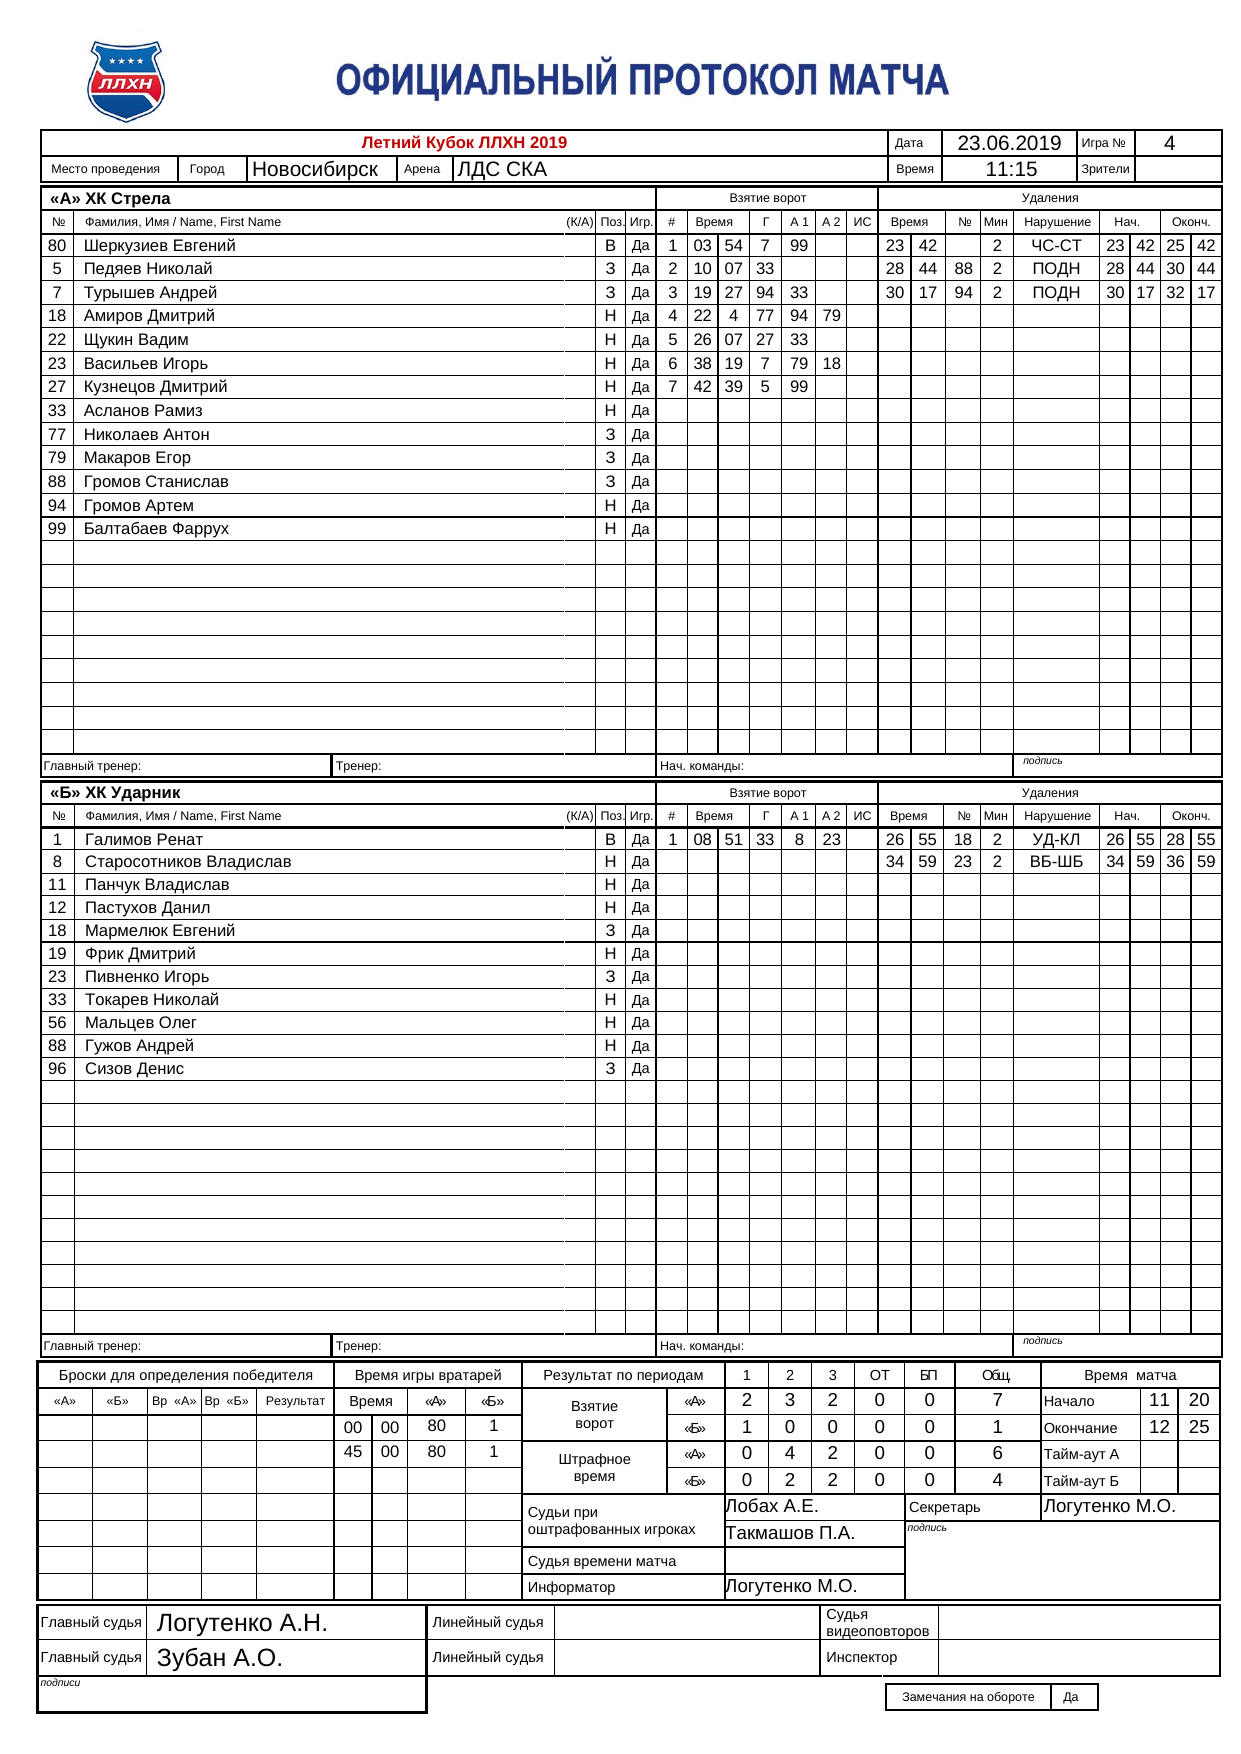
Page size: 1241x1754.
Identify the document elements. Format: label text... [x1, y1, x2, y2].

table_cell [1100, 683, 1129, 706]
table_cell [1100, 1127, 1129, 1149]
table_cell 11:15 [943, 157, 1076, 181]
table_cell [981, 943, 1013, 964]
table_cell [1161, 1058, 1190, 1079]
table_cell [42, 1127, 74, 1149]
table_cell З [596, 281, 625, 303]
table_cell [847, 235, 877, 256]
table_cell Мармелюк Евгений [75, 920, 564, 941]
table_cell 27 [42, 376, 73, 398]
table_cell [944, 1242, 980, 1264]
table_cell Место проведения [42, 157, 177, 181]
table_cell [373, 1574, 407, 1599]
table_cell [782, 636, 815, 658]
table_cell [657, 1127, 687, 1149]
table_cell [946, 352, 980, 374]
table_cell [847, 494, 877, 516]
table_cell Взятие ворот [523, 1389, 666, 1440]
table_header БП [905, 1363, 954, 1387]
table_cell [626, 1104, 655, 1126]
table_cell [688, 1035, 717, 1057]
table_cell [657, 565, 687, 587]
table_cell З [596, 423, 625, 445]
table_cell [981, 518, 1013, 540]
table_cell [626, 1196, 655, 1218]
table_cell [657, 896, 687, 918]
table_cell [688, 612, 717, 634]
table_cell [816, 588, 846, 611]
table_cell Время [879, 211, 945, 233]
table_cell 94 [782, 305, 815, 327]
table_cell [816, 874, 846, 895]
table_cell [688, 1104, 717, 1126]
table_cell [1131, 1242, 1160, 1264]
table_cell 20 [1179, 1389, 1219, 1413]
table_cell [1014, 707, 1099, 729]
table_cell [750, 423, 781, 445]
table_cell [626, 1173, 655, 1195]
table_cell [1192, 707, 1221, 729]
table_cell подпись [1014, 755, 1221, 776]
table_header 4 [1136, 131, 1221, 155]
table_cell ВБ-ШБ [1014, 850, 1099, 872]
table_cell [596, 588, 625, 611]
table_cell [657, 1196, 687, 1218]
table_cell [1192, 1081, 1221, 1103]
table_header «А» ХК Стрела [42, 188, 655, 209]
table_cell [688, 470, 717, 493]
table_cell подписи [39, 1677, 425, 1711]
table_cell Результат [257, 1389, 333, 1413]
table_cell [750, 1104, 781, 1126]
table_cell [42, 612, 73, 634]
table_cell [1192, 305, 1221, 327]
table_cell [565, 966, 595, 987]
table_cell Город [179, 157, 246, 181]
table_cell [657, 518, 687, 540]
table_cell [1014, 399, 1099, 422]
table_cell [1131, 446, 1160, 469]
table_cell [565, 1288, 595, 1310]
table_cell [847, 352, 877, 374]
table_cell [912, 989, 943, 1011]
table_cell [1161, 1196, 1190, 1218]
table_cell [750, 943, 781, 964]
table_cell [93, 1416, 147, 1440]
table_cell [42, 565, 73, 587]
table_cell 8 [782, 829, 815, 849]
table_cell Сизов Денис [75, 1058, 564, 1079]
table_cell [782, 1150, 815, 1172]
table_cell [657, 1242, 687, 1264]
table_cell 45 [335, 1441, 371, 1467]
table_cell Пастухов Данил [75, 896, 564, 918]
table_cell 0 [905, 1389, 954, 1413]
table_cell [657, 707, 687, 729]
table_cell [981, 376, 1013, 398]
table_cell [944, 1127, 980, 1149]
table_cell [912, 565, 945, 587]
table_cell [1014, 943, 1099, 964]
table_cell [565, 518, 595, 540]
table_cell [626, 1150, 655, 1172]
table_cell [657, 1035, 687, 1057]
table_cell 03 [688, 235, 717, 256]
table_cell [912, 352, 945, 374]
table_cell [657, 989, 687, 1011]
table_cell [1100, 1058, 1129, 1079]
table_cell [981, 1058, 1013, 1079]
table_cell [981, 1242, 1013, 1264]
table_cell [565, 874, 595, 895]
table_cell Информатор [523, 1575, 724, 1599]
table_cell [1192, 565, 1221, 587]
table_cell [816, 423, 846, 445]
table_cell [688, 659, 717, 682]
table_cell [981, 920, 1013, 941]
table_cell [719, 1311, 749, 1333]
table_cell [719, 1127, 749, 1149]
table_cell [1131, 541, 1160, 564]
table_cell [847, 896, 877, 918]
table_cell [981, 1081, 1013, 1103]
table_cell [565, 943, 595, 964]
table_cell Николаев Антон [74, 423, 564, 445]
table_cell Да [626, 399, 655, 422]
table_cell [257, 1416, 333, 1440]
table_cell [408, 1494, 465, 1520]
picture [5, 28, 1179, 129]
table_cell 25 [1179, 1415, 1219, 1440]
table_cell [565, 1035, 595, 1057]
table_cell [1100, 470, 1129, 493]
table_cell [847, 829, 877, 849]
table_cell [1014, 896, 1099, 918]
table_cell [565, 328, 595, 351]
table_cell [1100, 446, 1129, 469]
table_cell [42, 1081, 74, 1103]
table_cell Да [626, 446, 655, 469]
table_cell 0 [855, 1415, 904, 1440]
table_cell [912, 494, 945, 516]
table_cell [257, 1574, 333, 1599]
table_cell [847, 966, 877, 987]
table_cell [782, 1196, 815, 1218]
table_cell [879, 565, 910, 587]
table_cell [719, 1081, 749, 1103]
table_cell 00 [335, 1416, 371, 1440]
table_cell [657, 1219, 687, 1241]
table_cell 00 [373, 1441, 407, 1467]
table_cell [981, 352, 1013, 374]
table_cell [1100, 943, 1129, 964]
table_cell [816, 920, 846, 941]
table_cell [981, 1104, 1013, 1126]
table_cell [688, 1081, 717, 1103]
table_cell [1192, 730, 1221, 753]
table_cell [946, 730, 980, 753]
table_cell [1192, 1127, 1221, 1149]
table_cell [93, 1521, 147, 1546]
table_cell [946, 659, 980, 682]
table_cell [847, 1150, 877, 1172]
table_cell [879, 1196, 910, 1218]
table_cell [750, 874, 781, 895]
table_cell [1161, 943, 1190, 964]
table_cell [816, 1081, 846, 1103]
table_cell [74, 683, 564, 706]
table_cell [626, 541, 655, 564]
table_cell 34 [1100, 850, 1129, 872]
table_cell [750, 470, 781, 493]
table_cell 22 [42, 328, 73, 351]
table_cell [981, 1127, 1013, 1149]
table_cell [202, 1494, 256, 1520]
table_cell [847, 257, 877, 280]
table_cell Зубан А.О. [147, 1640, 425, 1675]
table_cell [1161, 470, 1190, 493]
table_cell [596, 730, 625, 753]
table_cell [912, 423, 945, 445]
table_cell [847, 1219, 877, 1241]
table_cell 59 [1131, 850, 1160, 872]
table_cell [657, 1288, 687, 1310]
table_header Удаления [879, 783, 1221, 803]
table_cell [657, 966, 687, 987]
table_cell [847, 636, 877, 658]
table_cell [688, 446, 717, 469]
table_cell 17 [1192, 281, 1221, 303]
table_cell [912, 399, 945, 422]
table_cell Да [626, 829, 655, 849]
table_cell 0 [855, 1389, 904, 1413]
table_cell [74, 565, 564, 587]
table_cell [1161, 1081, 1190, 1103]
table_cell 33 [782, 328, 815, 351]
table_cell [335, 1547, 371, 1573]
table_cell [688, 541, 717, 564]
table_cell 23 [816, 829, 846, 849]
table_cell [981, 730, 1013, 753]
table_cell [657, 470, 687, 493]
table_cell [946, 470, 980, 493]
table_cell Токарев Николай [75, 989, 564, 1011]
table_cell [879, 943, 910, 964]
table_cell 18 [944, 829, 980, 849]
table_cell [1131, 896, 1160, 918]
table_cell 94 [42, 494, 73, 516]
table_cell Время [688, 805, 749, 826]
table_cell Время [335, 1389, 407, 1413]
table_cell № [42, 805, 74, 826]
table_cell [148, 1521, 201, 1546]
table_cell Да [626, 850, 655, 872]
table_cell [1014, 376, 1099, 398]
table_cell [39, 1441, 92, 1467]
table_cell [596, 636, 625, 658]
table_cell [1161, 1035, 1190, 1057]
table_cell 1 [466, 1416, 521, 1440]
table_cell [1161, 518, 1190, 540]
table_cell Нач. команды: [657, 1335, 1012, 1356]
table_cell [912, 1288, 943, 1310]
table_cell Мин [981, 805, 1013, 826]
table_cell [1100, 1173, 1129, 1195]
table_cell ПОДН [1014, 257, 1099, 280]
table_cell [39, 1468, 92, 1493]
table_cell [750, 588, 781, 611]
table_cell «А» [668, 1442, 724, 1467]
table_cell [688, 1311, 717, 1333]
table_cell [883, 1677, 1220, 1681]
table_cell З [596, 470, 625, 493]
table_cell В [596, 829, 625, 849]
table_cell [946, 612, 980, 634]
table_cell [719, 874, 749, 895]
table_cell 2 [812, 1442, 854, 1467]
table_cell [912, 659, 945, 682]
table_cell Вр «Б» [202, 1389, 256, 1413]
table_cell [944, 1081, 980, 1103]
table_cell [1014, 494, 1099, 516]
table_cell [719, 1242, 749, 1264]
table_cell [688, 966, 717, 987]
table_cell [879, 305, 910, 327]
table_cell 4 [657, 305, 687, 327]
table_cell 30 [1100, 281, 1129, 303]
table_cell [657, 423, 687, 445]
table_cell [1014, 989, 1099, 1011]
table_cell [981, 446, 1013, 469]
table_cell [1131, 305, 1160, 327]
table_cell [816, 1035, 846, 1057]
table_cell [847, 281, 877, 303]
table_cell [1192, 1035, 1221, 1057]
table_cell [816, 1219, 846, 1241]
table_cell 44 [1192, 257, 1221, 280]
table_cell [719, 1150, 749, 1172]
table_cell [626, 707, 655, 729]
table_cell [1161, 1242, 1190, 1264]
table_cell [373, 1521, 407, 1546]
table_cell [39, 1494, 92, 1520]
table_cell [912, 1311, 943, 1333]
table_cell 5 [750, 376, 781, 398]
table_cell 2 [981, 257, 1013, 280]
table_cell Нач. [1100, 211, 1160, 233]
table_cell [1192, 1173, 1221, 1195]
table_cell 1 [956, 1415, 1040, 1440]
table_cell 00 [373, 1416, 407, 1440]
table_cell [782, 588, 815, 611]
table_cell Н [596, 305, 625, 327]
table_cell [816, 707, 846, 729]
table_cell [555, 1640, 819, 1675]
table_cell [782, 707, 815, 729]
table_cell [565, 1242, 595, 1264]
table_cell подпись [1014, 1335, 1221, 1356]
table_cell [75, 1127, 564, 1149]
table_cell [1161, 1104, 1190, 1126]
table_cell Н [596, 399, 625, 422]
table_cell 96 [42, 1058, 74, 1079]
table_cell [719, 683, 749, 706]
table_cell [1100, 989, 1129, 1011]
table_cell [42, 683, 73, 706]
table_cell [626, 1127, 655, 1149]
table_cell [626, 1081, 655, 1103]
table_cell [719, 920, 749, 941]
table_cell [944, 1058, 980, 1079]
table_cell [1131, 1311, 1160, 1333]
table_cell [466, 1468, 521, 1493]
table_cell [1192, 328, 1221, 351]
table_cell [912, 541, 945, 564]
table_cell Да [626, 989, 655, 1011]
table_cell [939, 1606, 1219, 1639]
table_cell [257, 1468, 333, 1493]
table_cell [657, 446, 687, 469]
table_cell Да [626, 470, 655, 493]
table_cell [1014, 1081, 1099, 1103]
table_cell [75, 1104, 564, 1126]
table_cell [946, 446, 980, 469]
table_cell [626, 1265, 655, 1287]
table_cell [719, 470, 749, 493]
table_cell [750, 683, 781, 706]
table_cell [879, 966, 910, 987]
table_cell [565, 1311, 595, 1333]
table_cell [1014, 1311, 1099, 1333]
table_cell [626, 1288, 655, 1310]
table_cell [1179, 1468, 1219, 1493]
table_cell [816, 1196, 846, 1218]
table_cell Мин [981, 211, 1013, 233]
table_cell 55 [1131, 829, 1160, 849]
table_cell [335, 1468, 371, 1493]
table_cell [847, 565, 877, 587]
table_cell [565, 1058, 595, 1079]
table_cell [1131, 1173, 1160, 1195]
table_cell [1192, 446, 1221, 469]
table_cell [726, 1548, 904, 1573]
table_cell [1100, 588, 1129, 611]
table_cell [782, 1127, 815, 1149]
table_cell 94 [946, 281, 980, 303]
table_cell [1192, 588, 1221, 611]
table_cell 2 [812, 1389, 854, 1413]
table_cell [782, 1081, 815, 1103]
table_cell 19 [42, 943, 74, 964]
table_cell [782, 399, 815, 422]
table_cell 27 [750, 328, 781, 351]
table_cell 07 [719, 257, 749, 280]
table_cell [719, 730, 749, 753]
table_cell [847, 683, 877, 706]
table_cell [688, 683, 717, 706]
table_cell [1192, 1219, 1221, 1241]
table_cell [688, 850, 717, 872]
table_cell [1100, 966, 1129, 987]
table_cell [1100, 518, 1129, 540]
table_cell [1161, 1219, 1190, 1241]
table_cell [816, 1173, 846, 1195]
table_cell [1192, 896, 1221, 918]
table_cell 79 [782, 352, 815, 374]
table_cell «Б» [668, 1415, 724, 1440]
table_cell 3 [657, 281, 687, 303]
table_cell [912, 1242, 943, 1264]
table_cell [847, 376, 877, 398]
table_cell [1014, 920, 1099, 941]
table_cell Да [626, 920, 655, 941]
table_cell [1192, 1288, 1221, 1310]
table_cell [847, 612, 877, 634]
table_cell [565, 1265, 595, 1287]
table_cell [39, 1574, 92, 1599]
table_cell [750, 1265, 781, 1287]
table_cell [816, 1104, 846, 1126]
table_cell [565, 920, 595, 941]
table_cell [750, 1288, 781, 1310]
table_cell [565, 446, 595, 469]
table_cell [750, 399, 781, 422]
table_cell [981, 1219, 1013, 1241]
table_cell [688, 636, 717, 658]
table_cell [657, 1311, 687, 1333]
table_cell [42, 541, 73, 564]
table_cell Зрители [1078, 157, 1134, 181]
table_cell 33 [782, 281, 815, 303]
table_cell [1161, 730, 1190, 753]
table_cell 6 [956, 1442, 1040, 1467]
table_cell 27 [719, 281, 749, 303]
table_cell [42, 707, 73, 729]
table_cell [42, 1311, 74, 1333]
table_cell [879, 328, 910, 351]
table_cell [688, 920, 717, 941]
table_cell [1192, 1150, 1221, 1172]
table_cell [93, 1468, 147, 1493]
table_cell [912, 1104, 943, 1126]
table_cell [408, 1547, 465, 1573]
table_cell [688, 896, 717, 918]
table_cell [1161, 1150, 1190, 1172]
table_cell [847, 328, 877, 351]
table_cell [1014, 305, 1099, 327]
table_cell В [596, 235, 625, 256]
table_cell [847, 446, 877, 469]
table_cell [782, 1012, 815, 1033]
table_cell [879, 896, 910, 918]
table_cell [657, 683, 687, 706]
table_cell [946, 494, 980, 516]
table_cell 23 [1100, 235, 1129, 256]
table_cell [946, 423, 980, 445]
table_cell [565, 1127, 595, 1149]
table_cell [202, 1547, 256, 1573]
table_cell [879, 423, 910, 445]
table_cell [1014, 541, 1099, 564]
table_cell [74, 588, 564, 611]
table_cell [1161, 541, 1190, 564]
table_cell 28 [1161, 829, 1190, 849]
table_cell [1100, 1150, 1129, 1172]
table_cell [1161, 612, 1190, 634]
table_cell [816, 989, 846, 1011]
table_cell [981, 966, 1013, 987]
table_cell 7 [750, 235, 781, 256]
table_cell Да [626, 518, 655, 540]
table_cell 36 [1161, 850, 1190, 872]
table_cell [1131, 874, 1160, 895]
table_cell [42, 636, 73, 658]
table_cell [816, 1127, 846, 1149]
table_cell [879, 588, 910, 611]
table_cell Асланов Рамиз [74, 399, 564, 422]
table_cell Щукин Вадим [74, 328, 564, 351]
table_cell [912, 470, 945, 493]
table_cell 28 [1100, 257, 1129, 280]
table_header Время игры вратарей [335, 1363, 521, 1387]
table_cell [335, 1574, 371, 1599]
table_cell [782, 989, 815, 1011]
table_cell [688, 1265, 717, 1287]
table_cell [688, 1173, 717, 1195]
table_cell [1161, 399, 1190, 422]
table_header ОТ [855, 1363, 904, 1387]
table_cell [688, 399, 717, 422]
table_cell [1100, 1012, 1129, 1033]
table_cell [335, 1494, 371, 1520]
table_cell [1131, 1265, 1160, 1287]
table_cell [1100, 1288, 1129, 1310]
table_cell [408, 1521, 465, 1546]
table_cell [847, 874, 877, 895]
table_cell [1099, 1682, 1220, 1711]
table_cell [565, 305, 595, 327]
table_cell Логутенко А.Н. [147, 1606, 425, 1639]
table_cell [782, 518, 815, 540]
table_cell [596, 1150, 625, 1172]
table_header Взятие ворот [657, 783, 877, 803]
table_cell 07 [719, 328, 749, 351]
table_cell Н [596, 494, 625, 516]
table_cell [42, 1173, 74, 1195]
table_cell «А» [39, 1389, 92, 1413]
table_cell 2 [812, 1468, 854, 1493]
table_cell [782, 1311, 815, 1333]
table_cell [657, 874, 687, 895]
table_cell 22 [688, 305, 717, 327]
table_cell [879, 920, 910, 941]
table_cell [879, 1288, 910, 1310]
table_cell [1192, 352, 1221, 374]
table_cell [944, 966, 980, 987]
table_cell [847, 920, 877, 941]
table_cell 2 [981, 850, 1013, 872]
table_cell [42, 1196, 74, 1218]
table_cell [1014, 1173, 1099, 1195]
table_cell [750, 920, 781, 941]
table_cell [719, 1173, 749, 1195]
table_cell [626, 588, 655, 611]
table_cell [719, 1265, 749, 1287]
table_cell [1131, 612, 1160, 634]
table_cell [719, 565, 749, 587]
table_cell [1161, 920, 1190, 941]
table_cell [879, 1081, 910, 1103]
table_cell [782, 565, 815, 587]
table_cell [847, 588, 877, 611]
table_cell [93, 1494, 147, 1520]
table_cell 79 [42, 446, 73, 469]
table_cell [1131, 943, 1160, 964]
table_cell [944, 1219, 980, 1241]
table_cell [565, 352, 595, 374]
table_cell [565, 850, 595, 872]
table_cell [1014, 1150, 1099, 1172]
table_cell [847, 707, 877, 729]
table_cell [657, 1265, 687, 1287]
table_cell [879, 1173, 910, 1195]
table_cell [1131, 470, 1160, 493]
table_cell [1192, 920, 1221, 941]
table_cell Да [626, 423, 655, 445]
table_cell [1100, 1196, 1129, 1218]
table_cell [688, 1196, 717, 1218]
table_cell 5 [657, 328, 687, 351]
table_cell [1161, 1173, 1190, 1195]
table_cell [1014, 1265, 1099, 1287]
table_cell [946, 636, 980, 658]
table_cell [75, 1081, 564, 1103]
table_cell 30 [879, 281, 910, 303]
table_cell 12 [1141, 1415, 1177, 1440]
table_cell [1100, 352, 1129, 374]
table_header Общ. [956, 1363, 1040, 1387]
table_cell [565, 989, 595, 1011]
table_cell [626, 1242, 655, 1264]
table_cell [879, 1265, 910, 1287]
table_cell [719, 966, 749, 987]
table_cell 0 [905, 1468, 954, 1493]
table_cell [879, 1150, 910, 1172]
table_cell З [596, 966, 625, 987]
table_cell [1100, 730, 1129, 753]
table_cell [75, 1150, 564, 1172]
table_cell [657, 730, 687, 753]
table_cell [1161, 423, 1190, 445]
table_cell «А» [668, 1389, 724, 1413]
table_cell [466, 1494, 521, 1520]
table_cell [879, 989, 910, 1011]
table_cell [782, 1104, 815, 1126]
table_cell [1100, 1265, 1129, 1287]
table_cell [1161, 565, 1190, 587]
table_cell Н [596, 376, 625, 398]
table_cell [1192, 1242, 1221, 1264]
table_cell [981, 1035, 1013, 1057]
table_cell [688, 1219, 717, 1241]
table_cell [1161, 896, 1190, 918]
table_cell [816, 470, 846, 493]
table_cell [719, 446, 749, 469]
table_cell 34 [879, 850, 910, 872]
table_cell [847, 1104, 877, 1126]
table_cell [847, 1311, 877, 1333]
table_cell 26 [879, 829, 910, 849]
table_cell [816, 730, 846, 753]
table_cell 44 [1131, 257, 1160, 280]
table_cell [944, 920, 980, 941]
table_cell [657, 850, 687, 872]
table_cell [688, 1127, 717, 1149]
table_header Дата [889, 131, 941, 155]
table_cell 08 [688, 829, 717, 849]
table_cell [816, 943, 846, 964]
table_cell [565, 423, 595, 445]
table_cell [1161, 636, 1190, 658]
table_cell [1014, 730, 1099, 753]
table_cell [1131, 399, 1160, 422]
table_cell 26 [688, 328, 717, 351]
table_cell [944, 1104, 980, 1126]
table_cell [1014, 352, 1099, 374]
table_cell [596, 612, 625, 634]
table_cell Главный тренер: [42, 1335, 330, 1356]
table_cell [847, 518, 877, 540]
table_header 3 [812, 1363, 854, 1387]
table_cell [750, 1058, 781, 1079]
table_cell [565, 565, 595, 587]
table_cell [816, 235, 846, 256]
table_cell [981, 565, 1013, 587]
table_cell [847, 1012, 877, 1033]
table_cell 11 [1141, 1389, 1177, 1413]
table_cell [750, 966, 781, 987]
table_cell [912, 1219, 943, 1241]
table_cell Игр. [626, 211, 655, 233]
table_cell Логутенко М.О. [1042, 1495, 1219, 1520]
table_cell [596, 541, 625, 564]
table_cell [688, 874, 717, 895]
table_cell [596, 707, 625, 729]
table_cell [42, 1265, 74, 1287]
table_cell [1192, 636, 1221, 658]
table_cell [42, 730, 73, 753]
table_cell 18 [42, 920, 74, 941]
table_cell [1131, 966, 1160, 987]
table_cell [1014, 423, 1099, 445]
table_cell 23 [42, 966, 74, 987]
table_cell [946, 707, 980, 729]
table_cell [719, 1104, 749, 1126]
table_cell Тренер: [333, 1335, 655, 1356]
table_cell ИС [847, 805, 877, 826]
table_cell 28 [879, 257, 910, 280]
table_cell [912, 707, 945, 729]
table_cell [408, 1468, 465, 1493]
table_cell [981, 1150, 1013, 1172]
table_cell [42, 1104, 74, 1126]
table_cell Н [596, 943, 625, 964]
table_cell [1161, 352, 1190, 374]
table_cell [565, 470, 595, 493]
table_cell [1192, 1196, 1221, 1218]
table_cell [1100, 541, 1129, 564]
table_cell Громов Станислав [74, 470, 564, 493]
table_cell [565, 896, 595, 918]
table_cell [912, 920, 943, 941]
table_cell [688, 1012, 717, 1033]
table_cell [657, 1173, 687, 1195]
table_cell 0 [726, 1442, 768, 1467]
table_cell [1131, 1127, 1160, 1149]
table_cell [1161, 1288, 1190, 1310]
table_cell Судьи при оштрафованных игроках [523, 1495, 724, 1546]
table_cell [657, 1012, 687, 1033]
table_header Да [1052, 1685, 1097, 1709]
table_cell 99 [42, 518, 73, 540]
table_cell [750, 1150, 781, 1172]
table_cell [657, 612, 687, 634]
table_cell Амиров Дмитрий [74, 305, 564, 327]
table_cell А 2 [816, 211, 846, 233]
table_cell [1014, 874, 1099, 895]
table_cell Нач. [1100, 805, 1160, 826]
table_cell [1014, 328, 1099, 351]
table_cell [816, 518, 846, 540]
table_cell Игр. [626, 805, 655, 826]
table_cell [466, 1547, 521, 1573]
table_cell [816, 683, 846, 706]
table_cell 33 [750, 257, 781, 280]
table_cell [42, 1288, 74, 1310]
table_cell 2 [657, 257, 687, 280]
table_cell Линейный судья [428, 1640, 554, 1675]
table_cell [879, 1311, 910, 1333]
table_cell Окончание [1042, 1415, 1140, 1440]
table_cell 18 [42, 305, 73, 327]
table_cell [1161, 305, 1190, 327]
table_cell [596, 1081, 625, 1103]
table_cell [782, 966, 815, 987]
table_cell [750, 1311, 781, 1333]
table_cell [688, 494, 717, 516]
table_cell [1161, 1265, 1190, 1287]
table_cell Судья времени матча [523, 1548, 724, 1573]
table_cell [1131, 920, 1160, 941]
table_cell [688, 423, 717, 445]
table_cell ПОДН [1014, 281, 1099, 303]
table_cell [750, 707, 781, 729]
table_cell [1192, 470, 1221, 493]
table_cell [1141, 1468, 1177, 1493]
table_cell Фамилия, Имя / Name, First Name [75, 805, 565, 826]
table_cell [688, 518, 717, 540]
table_cell [1131, 1150, 1160, 1172]
table_cell 30 [1161, 257, 1190, 280]
table_cell [912, 305, 945, 327]
table_cell [719, 1196, 749, 1218]
table_cell [1131, 1012, 1160, 1033]
table_cell [946, 565, 980, 587]
table_cell [657, 1081, 687, 1103]
table_cell 88 [946, 257, 980, 280]
table_cell [719, 541, 749, 564]
table_cell [565, 235, 595, 256]
table_cell [944, 1035, 980, 1057]
table_cell [944, 989, 980, 1011]
table_cell [596, 1288, 625, 1310]
table_cell Да [626, 1012, 655, 1033]
table_cell [1131, 730, 1160, 753]
table_cell [879, 683, 910, 706]
table_cell [981, 659, 1013, 682]
table_cell [1100, 328, 1129, 351]
table_cell [981, 1311, 1013, 1333]
table_cell [626, 1219, 655, 1241]
table_cell [657, 1150, 687, 1172]
table_cell 42 [1192, 235, 1221, 256]
table_cell [42, 659, 73, 682]
table_cell 94 [750, 281, 781, 303]
table_cell 2 [981, 281, 1013, 303]
table_cell [944, 1196, 980, 1218]
table_cell [847, 470, 877, 493]
table_cell [719, 850, 749, 872]
table_cell Н [596, 896, 625, 918]
table_cell [75, 1311, 564, 1333]
table_cell [1014, 966, 1099, 987]
table_cell [981, 328, 1013, 351]
table_cell [75, 1219, 564, 1241]
table_cell [912, 683, 945, 706]
table_cell [202, 1416, 256, 1440]
table_cell 59 [1192, 850, 1221, 872]
table_cell [1179, 1441, 1219, 1467]
table_cell [879, 659, 910, 682]
table_cell [1192, 989, 1221, 1011]
table_cell З [596, 1058, 625, 1079]
table_cell [688, 707, 717, 729]
table_cell [565, 1012, 595, 1033]
table_cell Да [626, 352, 655, 374]
table_cell [688, 1288, 717, 1310]
table_cell 33 [42, 399, 73, 422]
table_cell [1100, 636, 1129, 658]
table_cell [750, 896, 781, 918]
table_cell 38 [688, 352, 717, 374]
table_cell Новосибирск [248, 157, 396, 181]
table_cell [879, 1242, 910, 1264]
table_cell [466, 1521, 521, 1546]
table_cell [816, 565, 846, 587]
table_cell [596, 565, 625, 587]
table_cell [1131, 1196, 1160, 1218]
table_cell [1131, 1058, 1160, 1079]
table_cell [719, 1219, 749, 1241]
table_cell Фамилия, Имя / Name, First Name [74, 211, 565, 233]
table_cell УД-КЛ [1014, 829, 1099, 849]
table_cell [879, 1219, 910, 1241]
table_cell Мальцев Олег [75, 1012, 564, 1033]
table_cell [408, 1574, 465, 1599]
table_cell Да [626, 494, 655, 516]
table_cell Время [879, 805, 943, 826]
table_cell [782, 683, 815, 706]
table_cell [93, 1547, 147, 1573]
table_cell [1131, 565, 1160, 587]
table_cell [148, 1416, 201, 1440]
table_cell [657, 659, 687, 682]
table_cell [42, 588, 73, 611]
table_cell [75, 1265, 564, 1287]
table_cell [1192, 1265, 1221, 1287]
table_cell [750, 1127, 781, 1149]
table_cell [816, 1058, 846, 1079]
table_cell [981, 707, 1013, 729]
table_cell Да [626, 235, 655, 256]
table_cell [1100, 376, 1129, 398]
table_cell [1100, 612, 1129, 634]
table_cell [148, 1494, 201, 1520]
table_cell [1141, 1441, 1177, 1467]
table_cell А 2 [816, 805, 846, 826]
table_cell Оконч. [1161, 211, 1221, 233]
table_cell Н [596, 1035, 625, 1057]
table_cell [1100, 305, 1129, 327]
table_cell [565, 257, 595, 280]
table_cell [816, 1265, 846, 1287]
table_cell [782, 943, 815, 964]
table_cell [1131, 1081, 1160, 1103]
table_cell Начало [1042, 1389, 1140, 1413]
table_cell [39, 1416, 92, 1440]
table_cell [879, 376, 910, 398]
table_cell [202, 1521, 256, 1546]
table_cell Поз. [596, 805, 625, 826]
table_cell [1100, 1104, 1129, 1126]
table_cell [750, 989, 781, 1011]
table_cell [847, 1242, 877, 1264]
table_cell 4 [956, 1468, 1040, 1493]
table_cell 55 [912, 829, 943, 849]
table_cell 77 [750, 305, 781, 327]
table_cell Панчук Владислав [75, 874, 564, 895]
table_cell Фрик Дмитрий [75, 943, 564, 964]
table_cell [782, 1058, 815, 1079]
table_cell [657, 943, 687, 964]
table_cell [912, 1150, 943, 1172]
table_cell [565, 1196, 595, 1218]
table_cell [981, 494, 1013, 516]
table_cell Педяев Николай [74, 257, 564, 280]
table_cell [782, 1265, 815, 1287]
table_cell [565, 281, 595, 303]
table_cell [1131, 636, 1160, 658]
table_cell [1161, 376, 1190, 398]
table_cell [1014, 565, 1099, 587]
table_cell [1014, 1127, 1099, 1149]
table_cell [847, 1265, 877, 1287]
table_cell [1014, 683, 1099, 706]
table_cell [847, 399, 877, 422]
table_cell [1014, 1288, 1099, 1310]
table_cell [1100, 920, 1129, 941]
table_cell [555, 1606, 819, 1639]
table_cell [1192, 874, 1221, 895]
table_cell [719, 989, 749, 1011]
table_cell [816, 1012, 846, 1033]
table_cell [847, 1196, 877, 1218]
table_cell [847, 1058, 877, 1079]
table_cell 99 [782, 376, 815, 398]
table_cell [944, 1288, 980, 1310]
table_cell [657, 1104, 687, 1126]
table_cell [719, 1058, 749, 1079]
table_cell Г [750, 211, 781, 233]
table_cell [565, 730, 595, 753]
table_cell [565, 612, 595, 634]
table_cell [981, 1173, 1013, 1195]
table_cell [912, 328, 945, 351]
table_cell 7 [42, 281, 73, 303]
table_cell [750, 1173, 781, 1195]
table_cell Г [750, 805, 781, 826]
table_cell [912, 1035, 943, 1057]
table_cell [981, 636, 1013, 658]
table_cell [1014, 1242, 1099, 1264]
table_cell 33 [42, 989, 74, 1011]
table_cell [1014, 518, 1099, 540]
table_cell Макаров Егор [74, 446, 564, 469]
table_cell 2 [981, 235, 1013, 256]
table_cell [816, 966, 846, 987]
table_cell Васильев Игорь [74, 352, 564, 374]
table_cell [565, 541, 595, 564]
table_cell 1 [42, 829, 74, 849]
table_cell Оконч. [1161, 805, 1221, 826]
table_cell [1192, 1311, 1221, 1333]
table_cell [847, 850, 877, 872]
table_cell [782, 1035, 815, 1057]
table_cell З [596, 446, 625, 469]
table_cell 2 [981, 829, 1013, 849]
table_cell 7 [750, 352, 781, 374]
table_cell [148, 1547, 201, 1573]
table_cell [750, 518, 781, 540]
table_cell [782, 896, 815, 918]
table_cell [688, 1058, 717, 1079]
table_cell Старосотников Владислав [75, 850, 564, 872]
table_cell [944, 874, 980, 895]
table_cell 17 [912, 281, 945, 303]
table_cell [657, 588, 687, 611]
table_cell [1192, 683, 1221, 706]
table_cell [750, 541, 781, 564]
table_cell [335, 1521, 371, 1546]
table_cell [1100, 565, 1129, 587]
table_cell 6 [657, 352, 687, 374]
table_cell 0 [812, 1415, 854, 1440]
table_cell [847, 305, 877, 327]
table_cell [596, 1265, 625, 1287]
table_cell [74, 612, 564, 634]
table_cell 79 [816, 305, 846, 327]
table_cell Инспектор [821, 1640, 938, 1675]
table_cell [257, 1494, 333, 1520]
table_cell [565, 1173, 595, 1195]
table_cell [148, 1468, 201, 1493]
table_cell Да [626, 376, 655, 398]
table_cell Н [596, 1012, 625, 1033]
table_cell # [657, 805, 687, 826]
table_cell [847, 989, 877, 1011]
table_header Взятие ворот [657, 188, 877, 209]
table_cell [981, 1012, 1013, 1033]
table_cell [750, 636, 781, 658]
table_cell [946, 328, 980, 351]
table_cell [1014, 1012, 1099, 1033]
table_cell [1161, 707, 1190, 729]
table_cell [1161, 874, 1190, 895]
table_cell [1161, 446, 1190, 469]
table_cell [626, 636, 655, 658]
table_cell [657, 541, 687, 564]
table_cell [946, 235, 980, 256]
table_cell 80 [42, 235, 73, 256]
table_cell 0 [769, 1415, 811, 1440]
table_cell [657, 920, 687, 941]
table_cell 10 [688, 257, 717, 280]
table_header Летний Кубок ЛЛХН 2019 [42, 131, 887, 155]
table_cell [879, 470, 910, 493]
table_cell [719, 896, 749, 918]
table_cell Н [596, 874, 625, 895]
table_cell Время [889, 157, 941, 181]
table_cell Турышев Андрей [74, 281, 564, 303]
table_cell [565, 1104, 595, 1126]
table_cell [946, 399, 980, 422]
table_cell [202, 1574, 256, 1599]
table_cell [946, 376, 980, 398]
table_cell [981, 896, 1013, 918]
table_cell [428, 1677, 882, 1711]
table_cell [626, 612, 655, 634]
table_cell [719, 588, 749, 611]
table_cell [1100, 1242, 1129, 1264]
table_cell [148, 1441, 201, 1467]
table_cell [626, 730, 655, 753]
table_cell Нарушение [1014, 805, 1099, 826]
table_cell [1100, 494, 1129, 516]
table_cell [981, 1196, 1013, 1218]
table_cell [816, 850, 846, 872]
table_cell [782, 1173, 815, 1195]
table_cell [816, 281, 846, 303]
table_cell [565, 494, 595, 516]
table_cell 8 [42, 850, 74, 872]
table_cell [1136, 157, 1221, 181]
table_cell [719, 636, 749, 658]
table_cell [1014, 1104, 1099, 1126]
table_cell [946, 683, 980, 706]
table_cell [1192, 943, 1221, 964]
table_cell «Б» [93, 1389, 147, 1413]
table_cell З [596, 257, 625, 280]
table_cell [565, 376, 595, 398]
table_cell [1161, 328, 1190, 351]
table_cell [1014, 612, 1099, 634]
table_cell [944, 1311, 980, 1333]
table_cell [1161, 494, 1190, 516]
table_cell [565, 636, 595, 658]
table_cell 88 [42, 1035, 74, 1057]
table_cell [39, 1547, 92, 1573]
table_cell [944, 1265, 980, 1287]
table_cell [74, 636, 564, 658]
table_cell [1161, 1012, 1190, 1033]
table_cell 77 [42, 423, 73, 445]
table_cell [373, 1547, 407, 1573]
table_cell [912, 1196, 943, 1218]
table_cell [373, 1468, 407, 1493]
table_cell Время [688, 211, 749, 233]
table_cell Вр «А» [148, 1389, 201, 1413]
table_cell [1192, 399, 1221, 422]
table_header Броски для определения победителя [39, 1363, 333, 1387]
table_cell 12 [42, 896, 74, 918]
table_cell [879, 446, 910, 469]
table_cell [879, 399, 910, 422]
table_cell [1014, 1196, 1099, 1218]
table_cell Логутенко М.О. [726, 1575, 904, 1599]
table_cell 0 [855, 1468, 904, 1493]
table_cell [816, 257, 846, 280]
table_cell А 1 [782, 805, 815, 826]
table_cell 1 [466, 1441, 521, 1467]
table_cell [879, 730, 910, 753]
table_cell 2 [769, 1468, 811, 1493]
table_cell [719, 612, 749, 634]
table_cell [750, 1081, 781, 1103]
table_cell [847, 1173, 877, 1195]
table_cell [879, 612, 910, 634]
table_cell «Б» [668, 1468, 724, 1493]
table_cell Судья видеоповторов [821, 1606, 938, 1639]
table_cell [782, 612, 815, 634]
table_cell Да [626, 1058, 655, 1079]
table_cell [1100, 896, 1129, 918]
table_cell [912, 446, 945, 469]
table_cell [944, 896, 980, 918]
table_cell А 1 [782, 211, 815, 233]
table_cell [912, 1265, 943, 1287]
table_cell [879, 1104, 910, 1126]
table_cell [981, 612, 1013, 634]
table_cell [782, 541, 815, 564]
table_cell Нач. команды: [657, 755, 1012, 776]
table_cell З [596, 920, 625, 941]
table_cell Н [596, 989, 625, 1011]
table_cell [847, 1081, 877, 1103]
table_cell [816, 636, 846, 658]
table_header Результат по периодам [523, 1363, 724, 1387]
table_cell [981, 683, 1013, 706]
table_cell [1161, 683, 1190, 706]
table_cell [912, 966, 943, 987]
table_cell [688, 943, 717, 964]
table_cell 0 [905, 1415, 954, 1440]
table_cell [1131, 1104, 1160, 1126]
table_cell [1131, 518, 1160, 540]
table_cell [879, 1012, 910, 1033]
table_cell 1 [657, 829, 687, 849]
table_cell [816, 494, 846, 516]
table_cell Н [596, 328, 625, 351]
table_cell [596, 1196, 625, 1218]
table_cell Гужов Андрей [75, 1035, 564, 1057]
table_cell Кузнецов Дмитрий [74, 376, 564, 398]
table_cell [565, 829, 595, 849]
table_cell [782, 1219, 815, 1241]
table_cell Да [626, 305, 655, 327]
table_cell [565, 659, 595, 682]
table_cell [782, 1242, 815, 1264]
table_header 1 [726, 1363, 768, 1387]
table_cell 55 [1192, 829, 1221, 849]
table_cell [1192, 423, 1221, 445]
table_cell [39, 1521, 92, 1546]
table_cell [257, 1441, 333, 1467]
table_cell [657, 399, 687, 422]
table_cell Н [596, 518, 625, 540]
table_cell [1100, 1311, 1129, 1333]
table_cell 56 [42, 1012, 74, 1033]
table_cell 1 [657, 235, 687, 256]
table_cell [719, 1288, 749, 1310]
table_cell № [944, 805, 980, 826]
table_cell [912, 896, 943, 918]
table_cell Главный судья [39, 1640, 146, 1675]
table_cell 4 [719, 305, 749, 327]
table_cell [816, 399, 846, 422]
table_cell [202, 1441, 256, 1467]
table_cell [148, 1574, 201, 1599]
table_header Время матча [1042, 1363, 1219, 1387]
table_cell [1131, 423, 1160, 445]
table_cell 99 [782, 235, 815, 256]
table_cell [596, 1104, 625, 1126]
table_cell [782, 423, 815, 445]
table_cell [847, 659, 877, 682]
table_cell [912, 943, 943, 964]
table_cell [847, 541, 877, 564]
table_cell [816, 328, 846, 351]
table_cell Лобах А.Е. [726, 1495, 904, 1520]
table_cell [1131, 683, 1160, 706]
table_cell [1131, 494, 1160, 516]
table_cell 11 [42, 874, 74, 895]
table_cell 42 [688, 376, 717, 398]
table_cell [750, 659, 781, 682]
table_cell [750, 1196, 781, 1218]
table_cell [1100, 707, 1129, 729]
table_cell [879, 1035, 910, 1057]
table_cell Поз. [596, 211, 625, 233]
table_cell 39 [719, 376, 749, 398]
table_cell 44 [912, 257, 945, 280]
table_cell [782, 874, 815, 895]
table_header Замечания на обороте [887, 1685, 1050, 1709]
table_cell Пивненко Игорь [75, 966, 564, 987]
table_cell 51 [719, 829, 749, 849]
table_cell [75, 1173, 564, 1195]
table_cell [93, 1574, 147, 1599]
table_cell [816, 446, 846, 469]
table_cell [565, 1219, 595, 1241]
table_cell Нарушение [1014, 211, 1099, 233]
table_cell [912, 588, 945, 611]
table_cell [750, 1035, 781, 1057]
table_cell [42, 1219, 74, 1241]
table_cell [981, 305, 1013, 327]
table_cell [816, 1311, 846, 1333]
table_cell [879, 874, 910, 895]
table_cell [1100, 1219, 1129, 1241]
table_cell [944, 1173, 980, 1195]
table_cell 23 [944, 850, 980, 872]
table_cell Такмашов П.А. [726, 1521, 904, 1546]
table_cell [750, 565, 781, 587]
table_cell ИС [847, 211, 877, 233]
table_cell [782, 659, 815, 682]
table_cell [1014, 1058, 1099, 1079]
table_cell [1161, 659, 1190, 682]
table_cell [1100, 874, 1129, 895]
table_header «Б» ХК Ударник [42, 783, 655, 803]
table_cell Н [596, 352, 625, 374]
table_cell [626, 683, 655, 706]
table_cell [847, 1288, 877, 1310]
table_cell [596, 1219, 625, 1241]
table_cell [946, 541, 980, 564]
table_cell [1014, 1219, 1099, 1241]
table_cell [596, 1127, 625, 1149]
table_cell [912, 1081, 943, 1103]
table_cell «А» [408, 1389, 465, 1413]
table_cell 3 [769, 1389, 811, 1413]
table_cell [879, 494, 910, 516]
table_cell [981, 588, 1013, 611]
table_cell ЛДС СКА [454, 157, 887, 181]
table_cell [75, 1288, 564, 1310]
table_cell [847, 943, 877, 964]
table_cell [912, 1173, 943, 1195]
table_cell [75, 1242, 564, 1264]
table_cell [688, 588, 717, 611]
table_cell [912, 376, 945, 398]
table_cell [74, 659, 564, 682]
table_cell [847, 1035, 877, 1057]
table_cell [981, 541, 1013, 564]
table_cell 42 [912, 235, 945, 256]
table_cell [688, 1150, 717, 1172]
table_cell Балтабаев Фаррух [74, 518, 564, 540]
table_cell 59 [912, 850, 943, 872]
table_cell [981, 989, 1013, 1011]
table_cell [847, 423, 877, 445]
table_cell [944, 943, 980, 964]
table_cell [879, 541, 910, 564]
table_cell 25 [1161, 235, 1190, 256]
table_cell Да [626, 943, 655, 964]
table_cell [946, 588, 980, 611]
table_cell [879, 636, 910, 658]
table_cell [912, 1012, 943, 1033]
table_cell [657, 1058, 687, 1079]
table_cell [74, 541, 564, 564]
table_cell [879, 518, 910, 540]
table_cell [74, 707, 564, 729]
table_cell [257, 1547, 333, 1573]
table_cell [782, 1288, 815, 1310]
table_cell [1131, 1035, 1160, 1057]
table_cell 80 [408, 1441, 465, 1467]
table_cell [1131, 588, 1160, 611]
table_cell 7 [657, 376, 687, 398]
table_cell [939, 1640, 1219, 1675]
table_cell [565, 1150, 595, 1172]
table_cell [1192, 659, 1221, 682]
table_cell [750, 730, 781, 753]
table_cell [750, 494, 781, 516]
table_cell [912, 1058, 943, 1079]
table_cell Да [626, 896, 655, 918]
table_cell Да [626, 257, 655, 280]
table_cell [782, 730, 815, 753]
table_cell [565, 707, 595, 729]
table_cell [981, 399, 1013, 422]
table_cell [719, 659, 749, 682]
table_cell [1100, 1035, 1129, 1057]
table_cell [719, 1012, 749, 1033]
table_cell Штрафное время [523, 1442, 666, 1493]
table_cell [816, 1242, 846, 1264]
table_cell [596, 659, 625, 682]
table_cell [912, 874, 943, 895]
table_cell Н [596, 850, 625, 872]
table_cell [1100, 399, 1129, 422]
table_cell [1100, 1081, 1129, 1103]
table_cell [782, 494, 815, 516]
table_cell 0 [905, 1442, 954, 1467]
table_cell 4 [769, 1442, 811, 1467]
table_cell 88 [42, 470, 73, 493]
table_cell [257, 1521, 333, 1546]
table_cell [719, 707, 749, 729]
table_cell [816, 1150, 846, 1172]
table_cell [1014, 588, 1099, 611]
table_cell [879, 1127, 910, 1149]
table_cell [93, 1441, 147, 1467]
table_cell подпись [906, 1522, 1219, 1599]
table_cell 54 [719, 235, 749, 256]
table_cell «Б » [466, 1389, 521, 1413]
table_cell Громов Артем [74, 494, 564, 516]
table_cell [466, 1574, 521, 1599]
table_cell [596, 683, 625, 706]
table_cell [1131, 989, 1160, 1011]
table_cell [688, 1242, 717, 1264]
table_cell 2 [726, 1389, 768, 1413]
table_cell [879, 707, 910, 729]
table_cell 7 [956, 1389, 1040, 1413]
table_cell 19 [719, 352, 749, 374]
table_cell [626, 565, 655, 587]
table_cell [719, 399, 749, 422]
table_cell Тайм-аут А [1042, 1441, 1140, 1467]
table_cell 26 [1100, 829, 1129, 849]
table_cell [688, 565, 717, 587]
table_cell [1131, 659, 1160, 682]
table_cell ЧС-СТ [1014, 235, 1099, 256]
table_cell Главный тренер: [42, 755, 330, 776]
table_cell [75, 1196, 564, 1218]
table_cell [1192, 376, 1221, 398]
table_cell [42, 1242, 74, 1264]
table_cell [782, 850, 815, 872]
table_cell [74, 730, 564, 753]
table_cell Да [626, 874, 655, 895]
table_cell [944, 1150, 980, 1172]
table_cell [750, 1219, 781, 1241]
table_cell [782, 920, 815, 941]
table_cell [879, 1058, 910, 1079]
table_cell [1192, 966, 1221, 987]
table_cell [565, 683, 595, 706]
table_cell 42 [1131, 235, 1160, 256]
table_cell [1014, 659, 1099, 682]
table_cell [1100, 423, 1129, 445]
table_cell 33 [750, 829, 781, 849]
table_cell 23 [42, 352, 73, 374]
table_cell [816, 612, 846, 634]
table_cell [1161, 1311, 1190, 1333]
table_cell [782, 446, 815, 469]
table_cell Да [626, 328, 655, 351]
table_cell [719, 1035, 749, 1057]
table_cell 80 [408, 1416, 465, 1440]
table_cell [981, 1265, 1013, 1287]
table_cell [202, 1468, 256, 1493]
table_cell [1161, 1127, 1190, 1149]
table_cell [1131, 1219, 1160, 1241]
table_cell [944, 1012, 980, 1033]
table_cell [1014, 1035, 1099, 1057]
table_cell [816, 896, 846, 918]
table_cell Галимов Ренат [75, 829, 564, 849]
table_cell Арена [398, 157, 452, 181]
table_cell Линейный судья [428, 1606, 554, 1639]
table_cell [1192, 1012, 1221, 1033]
table_cell [565, 1081, 595, 1103]
table_cell [1131, 376, 1160, 398]
table_cell [657, 636, 687, 658]
table_cell [1014, 470, 1099, 493]
table_cell [912, 730, 945, 753]
table_cell # [657, 211, 687, 233]
table_cell Главный судья [39, 1606, 146, 1639]
table_cell Да [626, 281, 655, 303]
table_cell [1131, 1288, 1160, 1310]
table_cell [816, 1288, 846, 1310]
table_cell № [42, 211, 73, 233]
table_cell 0 [855, 1442, 904, 1467]
table_cell [946, 305, 980, 327]
table_cell [847, 730, 877, 753]
table_header Игра № [1078, 131, 1134, 155]
table_cell [782, 470, 815, 493]
table_cell [719, 423, 749, 445]
table_cell [1192, 612, 1221, 634]
table_cell [1014, 446, 1099, 469]
table_cell [879, 352, 910, 374]
table_cell [1192, 1058, 1221, 1079]
table_cell [750, 850, 781, 872]
table_cell [688, 989, 717, 1011]
table_cell № [946, 211, 980, 233]
table_cell [912, 1127, 943, 1149]
table_cell [596, 1173, 625, 1195]
table_cell [1014, 636, 1099, 658]
table_header 2 [769, 1363, 811, 1387]
table_cell [373, 1494, 407, 1520]
table_cell Да [626, 1035, 655, 1057]
table_cell [981, 874, 1013, 895]
table_cell [750, 1012, 781, 1033]
table_cell [719, 494, 749, 516]
table_cell [782, 257, 815, 280]
table_cell [1192, 494, 1221, 516]
table_cell [596, 1311, 625, 1333]
table_cell [1192, 518, 1221, 540]
table_cell Шеркузиев Евгений [74, 235, 564, 256]
table_cell [565, 588, 595, 611]
table_cell [750, 612, 781, 634]
table_cell [912, 636, 945, 658]
table_cell [719, 943, 749, 964]
table_cell [626, 1311, 655, 1333]
table_header Удаления [879, 188, 1221, 209]
table_cell 19 [688, 281, 717, 303]
table_cell [719, 518, 749, 540]
table_cell (К/А) [565, 211, 595, 233]
table_cell [816, 376, 846, 398]
table_cell 5 [42, 257, 73, 280]
table_cell [42, 1150, 74, 1172]
table_cell Тайм-аут Б [1042, 1468, 1140, 1493]
table_cell 23 [879, 235, 910, 256]
table_cell [912, 518, 945, 540]
table_cell [1161, 966, 1190, 987]
table_cell [1192, 541, 1221, 564]
table_cell 32 [1161, 281, 1190, 303]
table_cell [1161, 989, 1190, 1011]
table_cell [657, 494, 687, 516]
table_cell (К/А) [565, 805, 595, 826]
table_cell [981, 1288, 1013, 1310]
table_cell [688, 730, 717, 753]
table_cell [816, 541, 846, 564]
table_cell Тренер: [333, 755, 655, 776]
table_cell 17 [1131, 281, 1160, 303]
table_cell [626, 659, 655, 682]
table_cell [1131, 352, 1160, 374]
table_cell [750, 446, 781, 469]
table_cell [981, 470, 1013, 493]
table_cell [1131, 328, 1160, 351]
table_cell [1192, 1104, 1221, 1126]
table_cell [981, 423, 1013, 445]
table_cell Секретарь [906, 1495, 1040, 1520]
table_cell [847, 1127, 877, 1149]
table_cell 18 [816, 352, 846, 374]
table_cell [816, 659, 846, 682]
table_cell [946, 518, 980, 540]
table_cell 1 [726, 1415, 768, 1440]
table_cell Да [626, 966, 655, 987]
table_header 23.06.2019 [943, 131, 1076, 155]
table_cell [1131, 707, 1160, 729]
table_cell [1161, 588, 1190, 611]
table_cell [750, 1242, 781, 1264]
table_cell [596, 1242, 625, 1264]
table_cell [1100, 659, 1129, 682]
table_cell [565, 399, 595, 422]
table_cell 0 [726, 1468, 768, 1493]
table_cell [912, 612, 945, 634]
